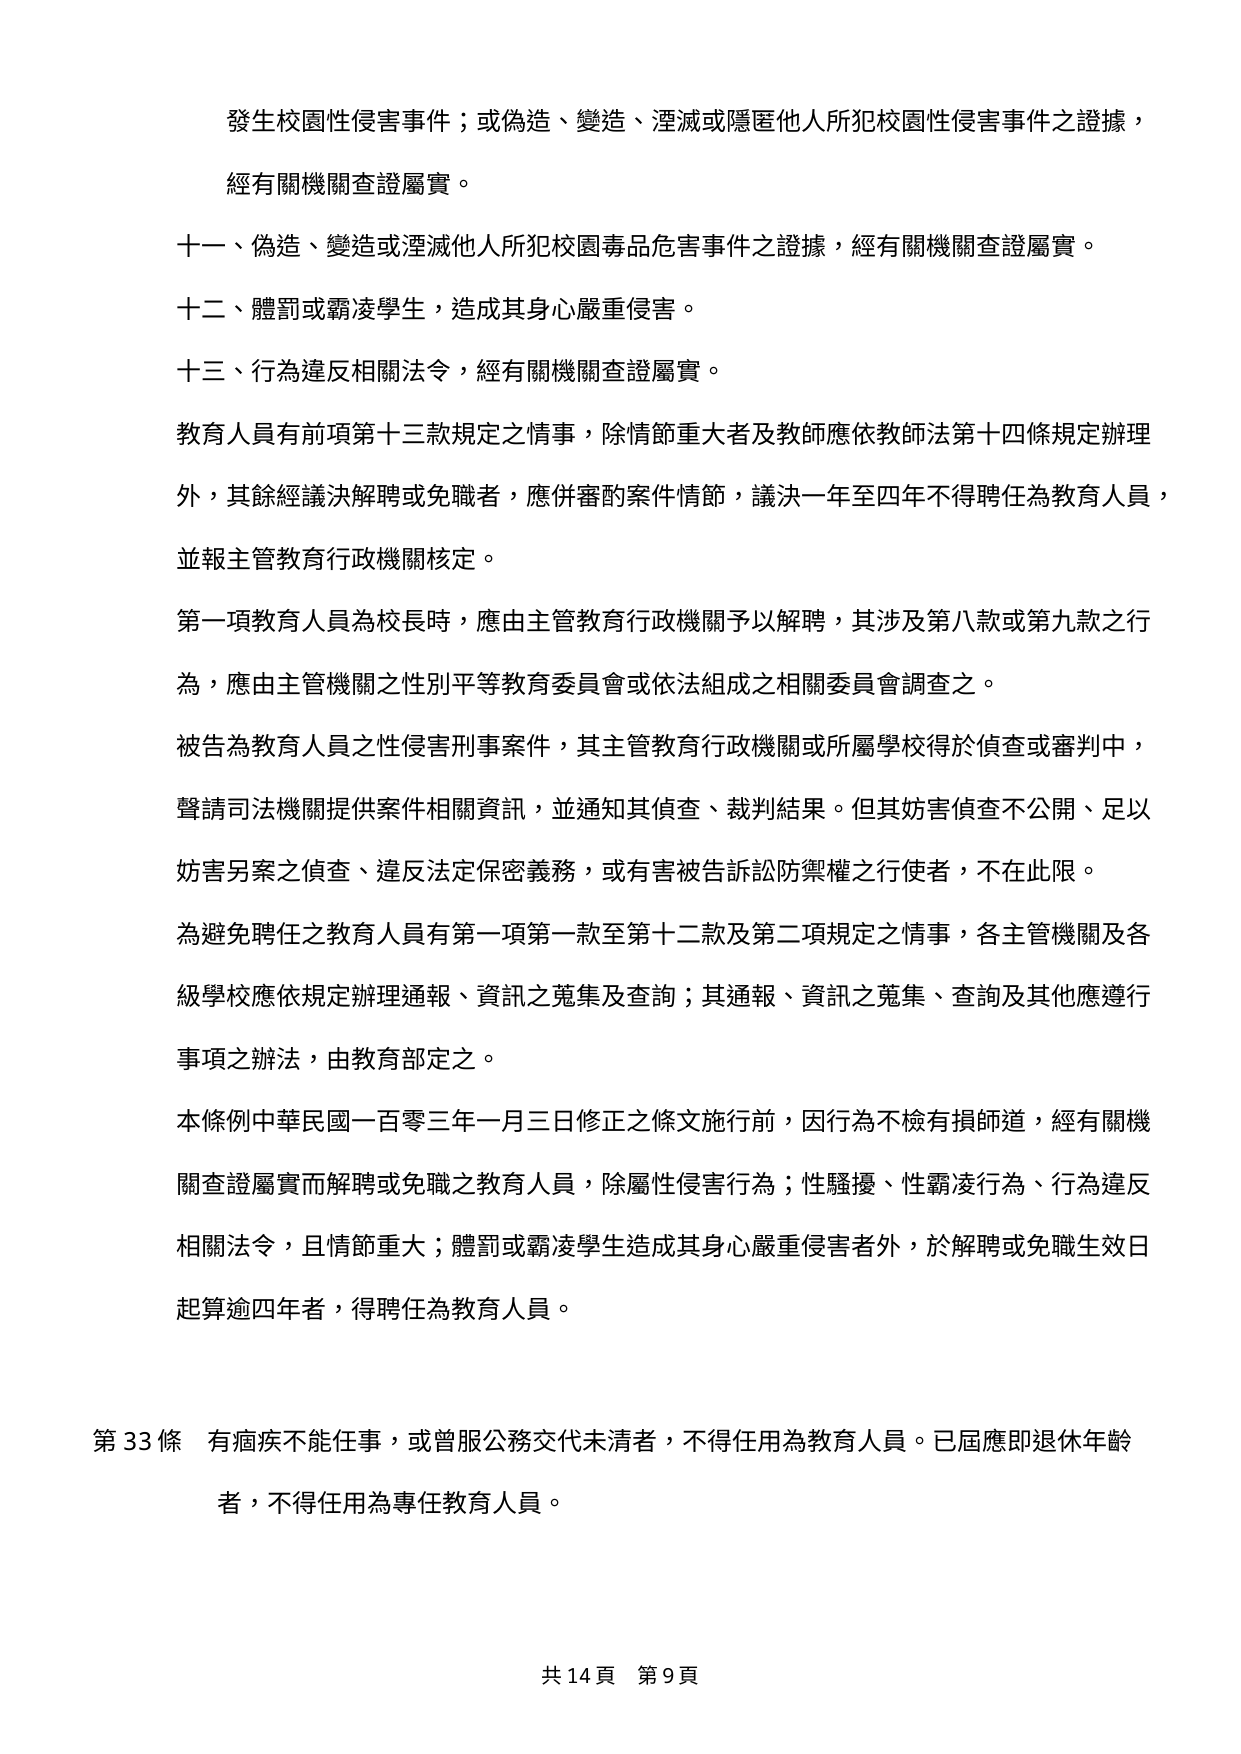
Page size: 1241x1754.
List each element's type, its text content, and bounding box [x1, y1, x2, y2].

text 本條例中華民國一百零三年一月三日修正之條文施行前，因行為不檢有損師道，經有關機關查證屬實而解聘或免職之教育人員，除屬性侵害行為；性騷擾、性霸凌行為、行為違反相關法令，且情節重大；體罰或霸凌學生造成其身心嚴重侵害者外，於解聘或免職生效日起算逾四年者，得聘任為教育人員。 [176, 1078, 1152, 1328]
text 教育人員有前項第十三款規定之情事，除情節重大者及教師應依教師法第十四條規定辦理外，其餘經議決解聘或免職者，應併審酌案件情節，議決一年至四年不得聘任為教育人員，並報主管教育行政機關核定。 [176, 391, 1152, 578]
text 為避免聘任之教育人員有第一項第一款至第十二款及第二項規定之情事，各主管機關及各級學校應依規定辦理通報、資訊之蒐集及查詢；其通報、資訊之蒐集、查詢及其他應遵行事項之辦法，由教育部定之。 [176, 891, 1152, 1078]
text 十二、體罰或霸凌學生，造成其身心嚴重侵害。 [89, 266, 1152, 328]
text 被告為教育人員之性侵害刑事案件，其主管教育行政機關或所屬學校得於偵查或審判中，聲請司法機關提供案件相關資訊，並通知其偵查、裁判結果。但其妨害偵查不公開、足以妨害另案之偵查、違反法定保密義務，或有害被告訴訟防禦權之行使者，不在此限。 [176, 703, 1152, 891]
text 第一項教育人員為校長時，應由主管教育行政機關予以解聘，其涉及第八款或第九款之行為，應由主管機關之性別平等教育委員會或依法組成之相關委員會調查之。 [176, 578, 1152, 703]
text 十三、行為違反相關法令，經有關機關查證屬實。 [89, 328, 1152, 391]
text 十一、偽造、變造或湮滅他人所犯校園毒品危害事件之證據，經有關機關查證屬實。 [89, 203, 1152, 266]
text 發生校園性侵害事件；或偽造、變造、湮滅或隱匿他人所犯校園性侵害事件之證據，經有關機關查證屬實。 [226, 78, 1152, 203]
text 第33條 有痼疾不能任事，或曾服公務交代未清者，不得任用為教育人員。已屆應即退休年齡者，不得任用為專任教育人員。 [92, 1397, 1152, 1522]
